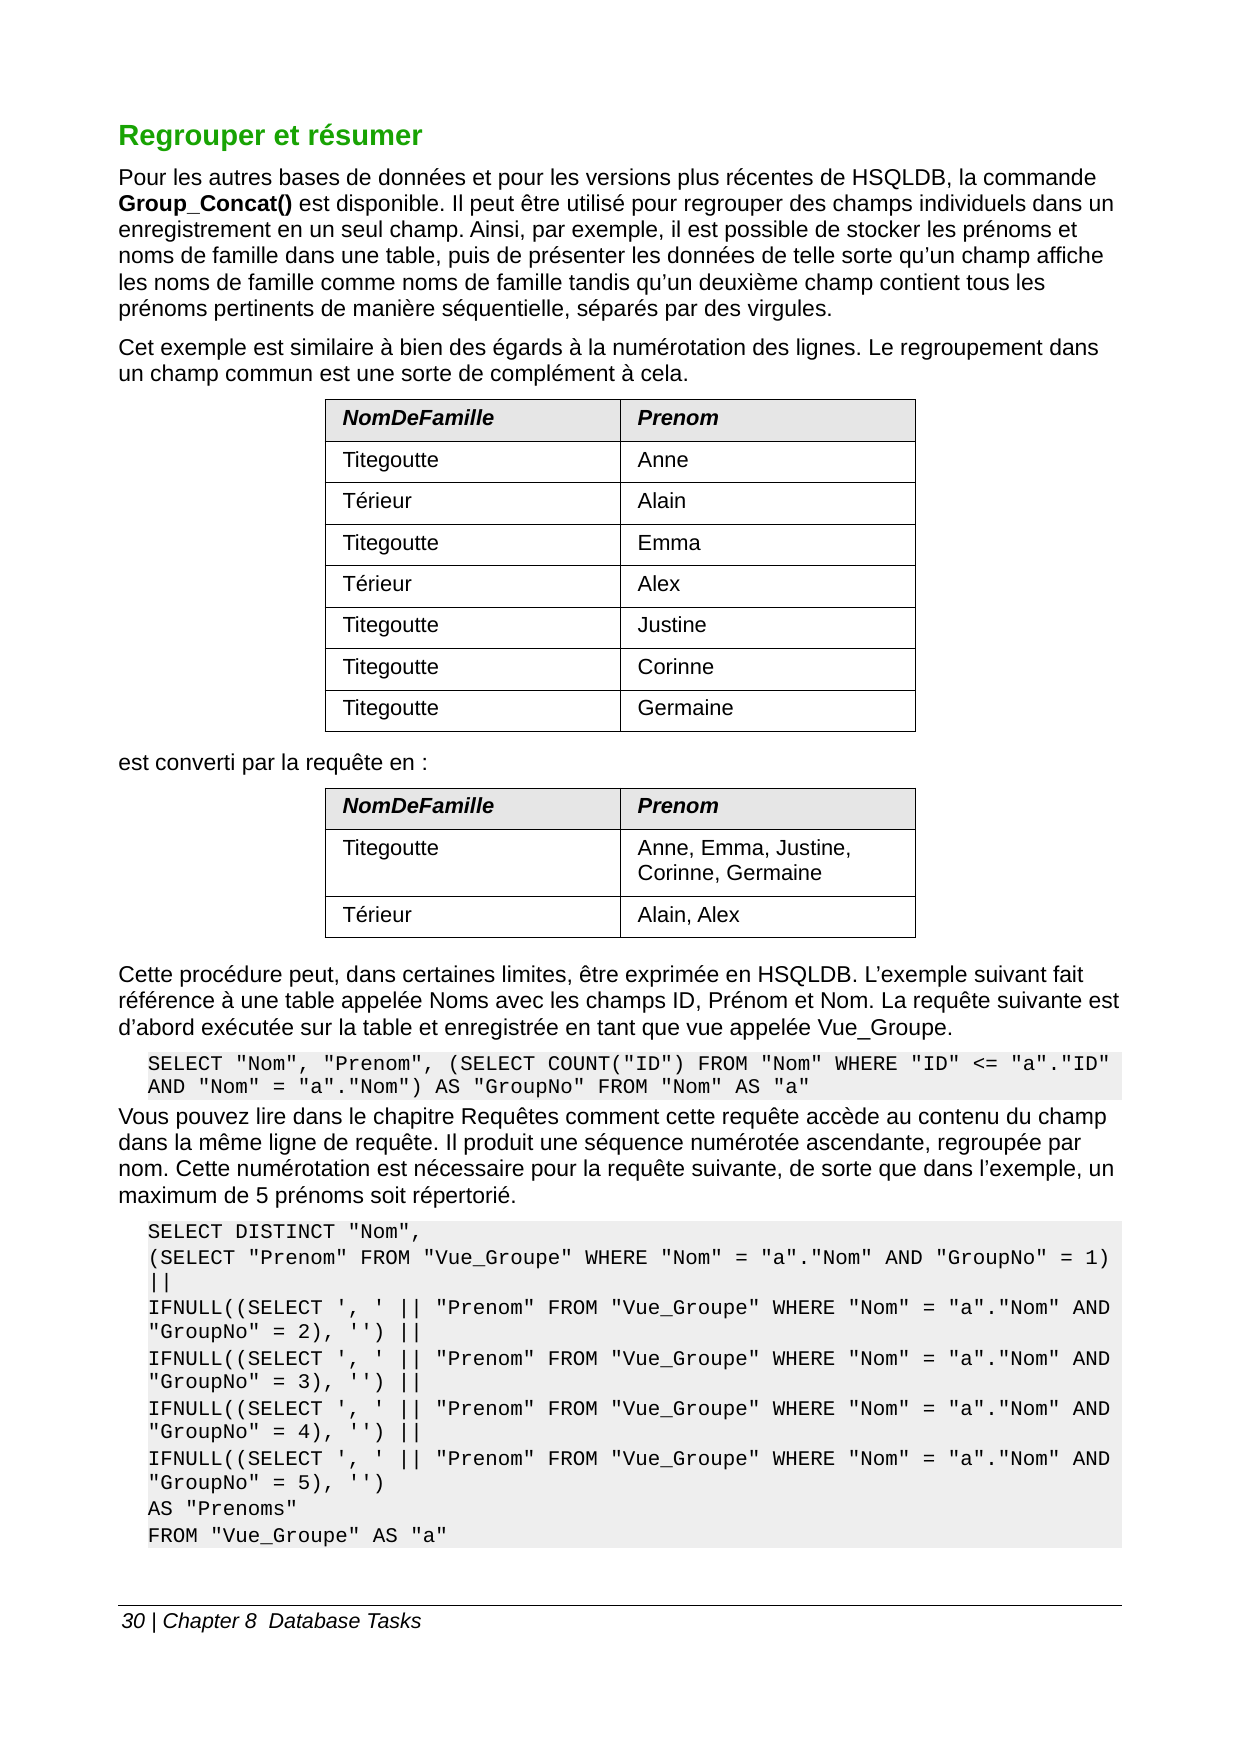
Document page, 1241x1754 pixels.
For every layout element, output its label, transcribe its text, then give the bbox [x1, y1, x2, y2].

text Pour les autres bases de données et pour les versions plus récentes de HSQLDB, la commande Group_Concat() est disponible. Il peut être utilisé pour regrouper des champs individuels dans un enregistrement en un seul champ. Ainsi, par exemple, il est possible de stocker les prénoms et noms de famille dans une table, puis de présenter les données de telle sorte qu’un champ affiche les noms de famille comme noms de famille tandis qu’un deuxième champ contient tous les prénoms pertinents de manière séquentielle, séparés par des virgules. [118, 163, 1122, 322]
table_cell Emma [621, 525, 915, 565]
text SELECT "Nom", "Prenom", (SELECT COUNT("ID") FROM "Nom" WHERE "ID" <= "a"."ID" AND "Nom" = "a"."Nom") AS "GroupNo" FROM "Nom" AS "a" [148, 1052, 1122, 1100]
table_cell Germaine [621, 691, 915, 731]
table_cell Térieur [326, 483, 620, 524]
text FROM "Vue_Groupe" AS "a" [148, 1525, 1122, 1548]
text IFNULL((SELECT ', ' || "Prenom" FROM "Vue_Groupe" WHERE "Nom" = "a"."Nom" AND "GroupNo" = 5), '') [148, 1448, 1122, 1495]
table_header Prenom [621, 789, 915, 829]
table_cell Titegoutte [326, 649, 620, 689]
table_cell Titegoutte [326, 830, 620, 896]
text Cette procédure peut, dans certaines limites, être exprimée en HSQLDB. L’exemple suivant fait référence à une table appelée Noms avec les champs ID, Prénom et Nom. La requête suivante est d’abord exécutée sur la table et enregistrée en tant que vue appelée Vue_Groupe. [118, 961, 1122, 1040]
table_cell Justine [621, 608, 915, 648]
table_header NomDeFamille [326, 789, 620, 829]
text IFNULL((SELECT ', ' || "Prenom" FROM "Vue_Groupe" WHERE "Nom" = "a"."Nom" AND "GroupNo" = 2), '') || [148, 1297, 1122, 1345]
text AS "Prenoms" [148, 1498, 1122, 1522]
text SELECT DISTINCT "Nom", [148, 1221, 1122, 1244]
table_cell Titegoutte [326, 691, 620, 731]
text Cet exemple est similaire à bien des égards à la numérotation des lignes. Le regroupement dans un champ commun est une sorte de complément à cela. [118, 334, 1122, 387]
text Vous pouvez lire dans le chapitre Requêtes comment cette requête accède au contenu du champ dans la même ligne de requête. Il produit une séquence numérotée ascendante, regroupée par nom. Cette numérotation est nécessaire pour la requête suivante, de sorte que dans l’exemple, un maximum de 5 prénoms soit répertorié. [118, 1103, 1122, 1208]
table_header NomDeFamille [326, 400, 620, 441]
table_cell Térieur [326, 566, 620, 607]
table_cell Alain, Alex [621, 897, 915, 937]
table_cell Titegoutte [326, 608, 620, 648]
table_cell Anne, Emma, Justine, Corinne, Germaine [621, 830, 915, 896]
table_cell Alain [621, 483, 915, 524]
table_cell Anne [621, 442, 915, 482]
text est converti par la requête en : [118, 749, 1122, 775]
table_cell Térieur [326, 897, 620, 937]
table_cell Titegoutte [326, 442, 620, 482]
table_cell Alex [621, 566, 915, 607]
text IFNULL((SELECT ', ' || "Prenom" FROM "Vue_Groupe" WHERE "Nom" = "a"."Nom" AND "GroupNo" = 4), '') || [148, 1398, 1122, 1445]
table_cell Corinne [621, 649, 915, 689]
table_header Prenom [621, 400, 915, 441]
table_cell Titegoutte [326, 525, 620, 565]
text (SELECT "Prenom" FROM "Vue_Groupe" WHERE "Nom" = "a"."Nom" AND "GroupNo" = 1) || [148, 1247, 1122, 1294]
subtitle Regrouper et résumer [118, 118, 1122, 152]
text IFNULL((SELECT ', ' || "Prenom" FROM "Vue_Groupe" WHERE "Nom" = "a"."Nom" AND "GroupNo" = 3), '') || [148, 1348, 1122, 1395]
